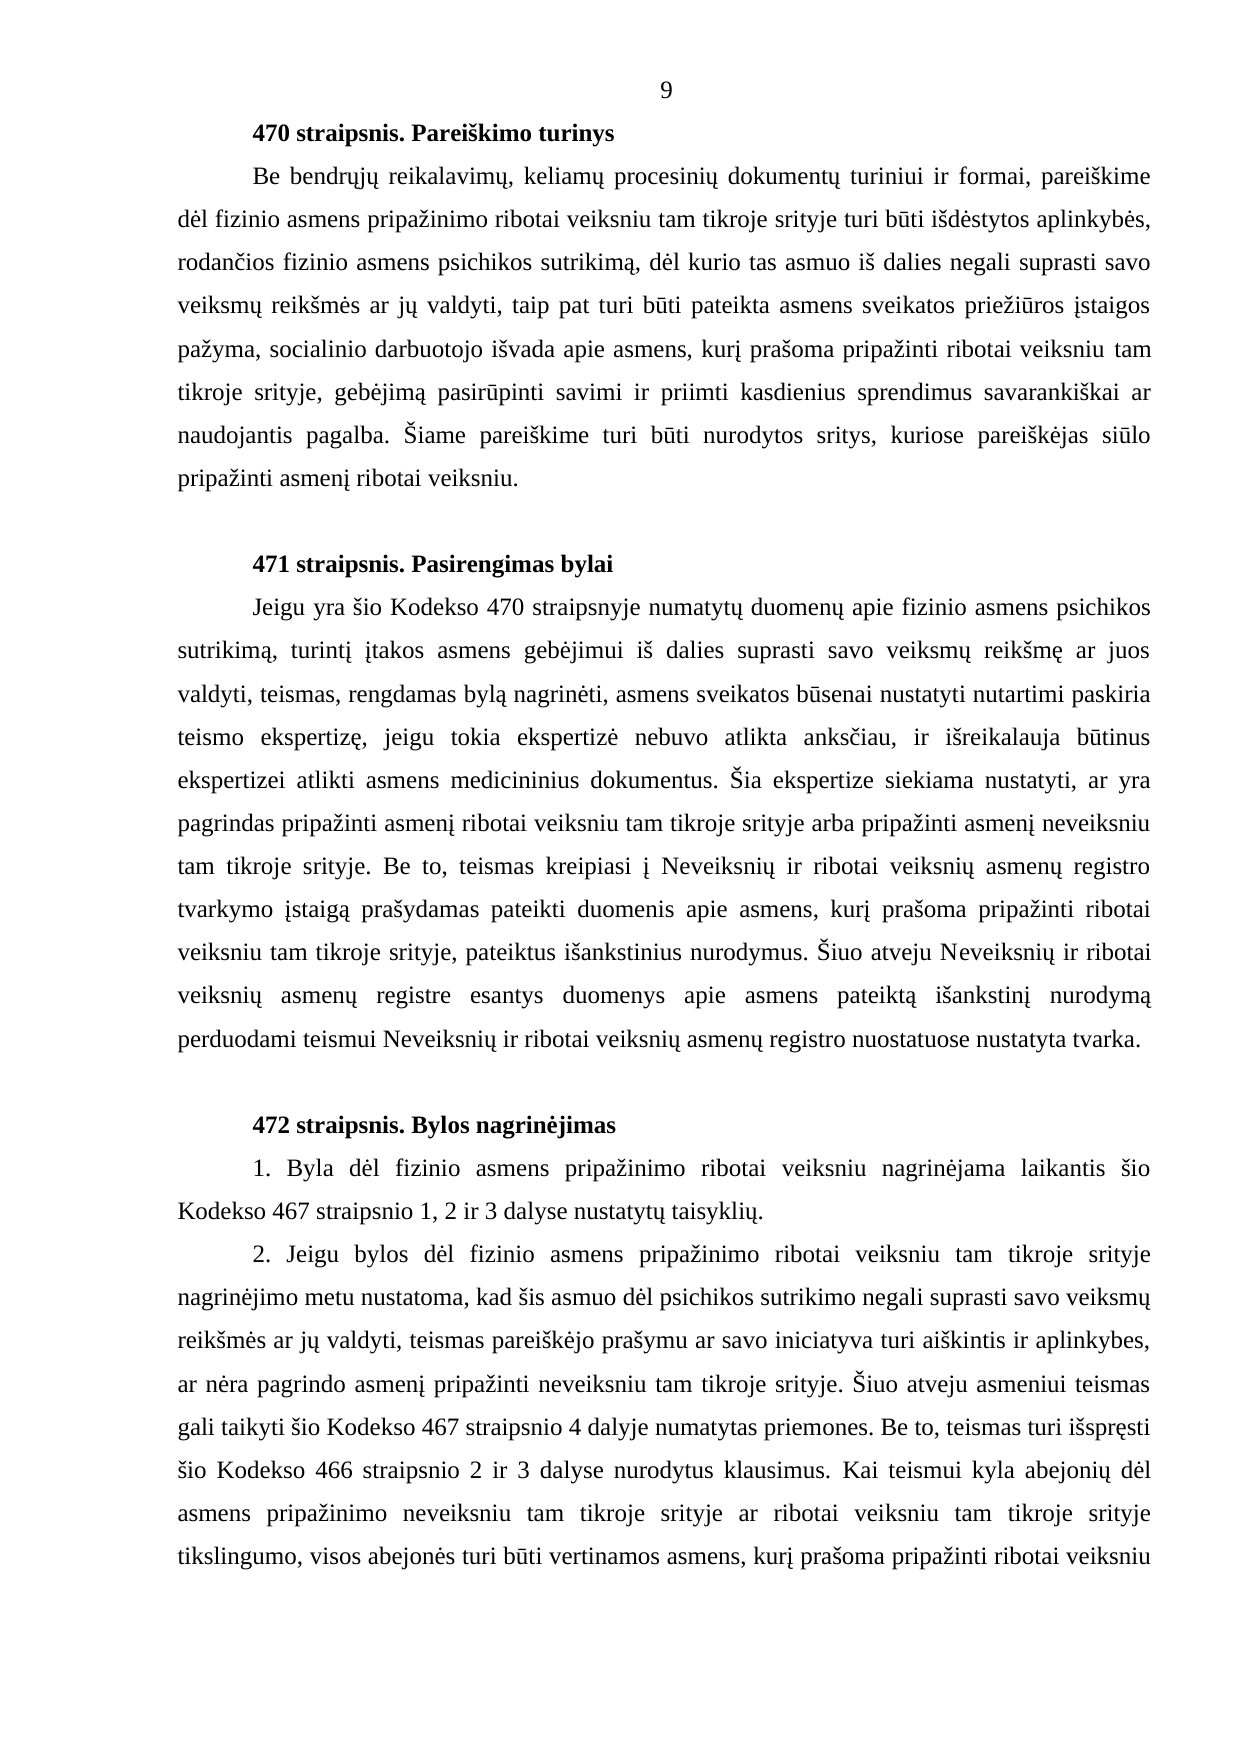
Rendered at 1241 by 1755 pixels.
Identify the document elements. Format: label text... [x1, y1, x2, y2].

text Be bendrųjų reikalavimų, keliamų procesinių dokumentų turiniui ir formai, pareiškime dėl fizinio asmens pripažinimo ribotai veiksniu tam tikroje srityje turi būti išdėstytos aplinkybės, rodančios fizinio asmens psichikos sutrikimą, dėl kurio tas asmuo iš dalies negali suprasti savo veiksmų reikšmės ar jų valdyti, taip pat turi būti pateikta asmens sveikatos priežiūros įstaigos pažyma, socialinio darbuotojo išvada apie asmens, kurį prašoma pripažinti ribotai veiksniu tam tikroje srityje, gebėjimą pasirūpinti savimi ir priimti kasdienius sprendimus savarankiškai ar naudojantis pagalba. Šiame pareiškime turi būti nurodytos sritys, kuriose pareiškėjas siūlo pripažinti asmenį ribotai veiksniu. [177, 161, 1152, 492]
text Jeigu yra šio Kodekso 470 straipsnyje numatytų duomenų apie fizinio asmens psichikos sutrikimą, turintį įtakos asmens gebėjimui iš dalies suprasti savo veiksmų reikšmę ar juos valdyti, teismas, rengdamas bylą nagrinėti, asmens sveikatos būsenai nustatyti nutartimi paskiria teismo ekspertizę, jeigu tokia ekspertizė nebuvo atlikta anksčiau, ir išreikalauja būtinus ekspertizei atlikti asmens medicininius dokumentus. Šia ekspertize siekiama nustatyti, ar yra pagrindas pripažinti asmenį ribotai veiksniu tam tikroje srityje arba pripažinti asmenį neveiksniu tam tikroje srityje. Be to, teismas kreipiasi į Neveiksnių ir ribotai veiksnių asmenų registro tvarkymo įstaigą prašydamas pateikti duomenis apie asmens, kurį prašoma pripažinti ribotai veiksniu tam tikroje srityje, pateiktus išankstinius nurodymus. Šiuo atveju Neveiksnių ir ribotai veiksnių asmenų registre esantys duomenys apie asmens pateiktą išankstinį nurodymą perduodami teismui Neveiksnių ir ribotai veiksnių asmenų registro nuostatuose nustatyta tvarka. [177, 592, 1152, 1052]
text 470 straipsnis. Pareiškimo turinys [177, 118, 1152, 147]
text 1. Byla dėl fizinio asmens pripažinimo ribotai veiksniu nagrinėjama laikantis šio Kodekso 467 straipsnio 1, 2 ir 3 dalyse nustatytų taisyklių. [177, 1153, 1152, 1225]
text 2. Jeigu bylos dėl fizinio asmens pripažinimo ribotai veiksniu tam tikroje srityje nagrinėjimo metu nustatoma, kad šis asmuo dėl psichikos sutrikimo negali suprasti savo veiksmų reikšmės ar jų valdyti, teismas pareiškėjo prašymu ar savo iniciatyva turi aiškintis ir aplinkybes, ar nėra pagrindo asmenį pripažinti neveiksniu tam tikroje srityje. Šiuo atveju asmeniui teismas gali taikyti šio Kodekso 467 straipsnio 4 dalyje numatytas priemones. Be to, teismas turi išspręsti šio Kodekso 466 straipsnio 2 ir 3 dalyse nurodytus klausimus. Kai teismui kyla abejonių dėl asmens pripažinimo neveiksniu tam tikroje srityje ar ribotai veiksniu tam tikroje srityje tikslingumo, visos abejonės turi būti vertinamos asmens, kurį prašoma pripažinti ribotai veiksniu [177, 1239, 1152, 1570]
text 472 straipsnis. Bylos nagrinėjimas [177, 1110, 1152, 1139]
text 471 straipsnis. Pasirengimas bylai [177, 549, 1152, 578]
